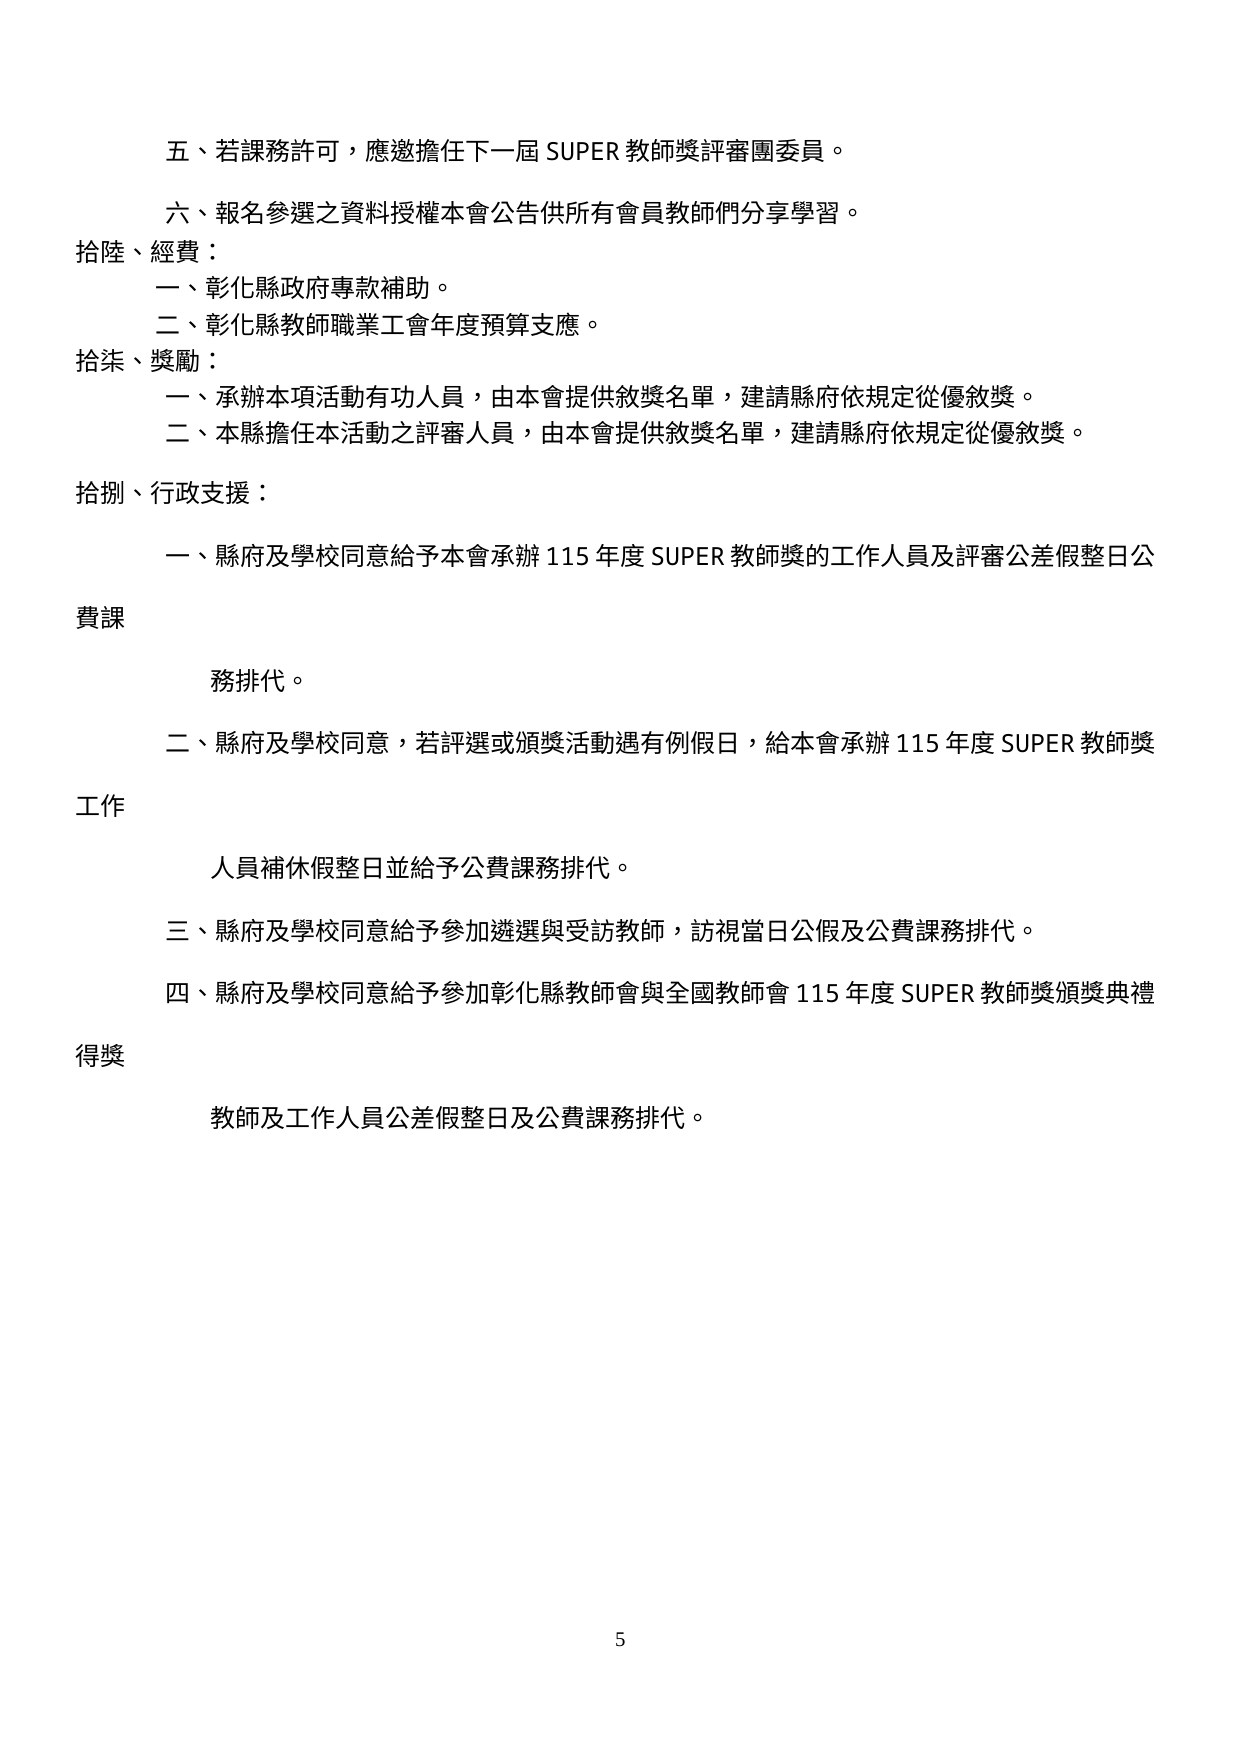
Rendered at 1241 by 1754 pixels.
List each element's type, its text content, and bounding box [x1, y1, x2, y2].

text 二、彰化縣教師職業工會年度預算支應。 [75, 305, 1165, 341]
text 教師及工作人員公差假整日及公費課務排代。 [75, 1075, 1165, 1138]
text 拾捌、行政支援： [75, 450, 1165, 513]
text 二、縣府及學校同意，若評選或頒獎活動遇有例假日，給本會承辦115年度SUPER教師獎工作 [75, 700, 1165, 825]
text 拾陸、經費： [75, 233, 1165, 269]
text 四、縣府及學校同意給予參加彰化縣教師會與全國教師會115年度SUPER教師獎頒獎典禮得獎 [75, 950, 1165, 1075]
text 拾柒、獎勵： [75, 341, 1165, 378]
text 務排代。 [75, 638, 1165, 700]
text 六、報名參選之資料授權本會公告供所有會員教師們分享學習。 [75, 170, 1165, 233]
text 一、彰化縣政府專款補助。 [75, 269, 1165, 305]
text 一、縣府及學校同意給予本會承辦115年度SUPER教師獎的工作人員及評審公差假整日公費課 [75, 513, 1165, 638]
text 二、本縣擔任本活動之評審人員，由本會提供敘獎名單，建請縣府依規定從優敘獎。 [75, 414, 1165, 450]
text 人員補休假整日並給予公費課務排代。 [75, 825, 1165, 888]
text 一、承辦本項活動有功人員，由本會提供敘獎名單，建請縣府依規定從優敘獎。 [75, 378, 1165, 414]
text 三、縣府及學校同意給予參加遴選與受訪教師，訪視當日公假及公費課務排代。 [75, 888, 1165, 950]
text 五、若課務許可，應邀擔任下一屆SUPER教師獎評審團委員。 [75, 108, 1165, 170]
